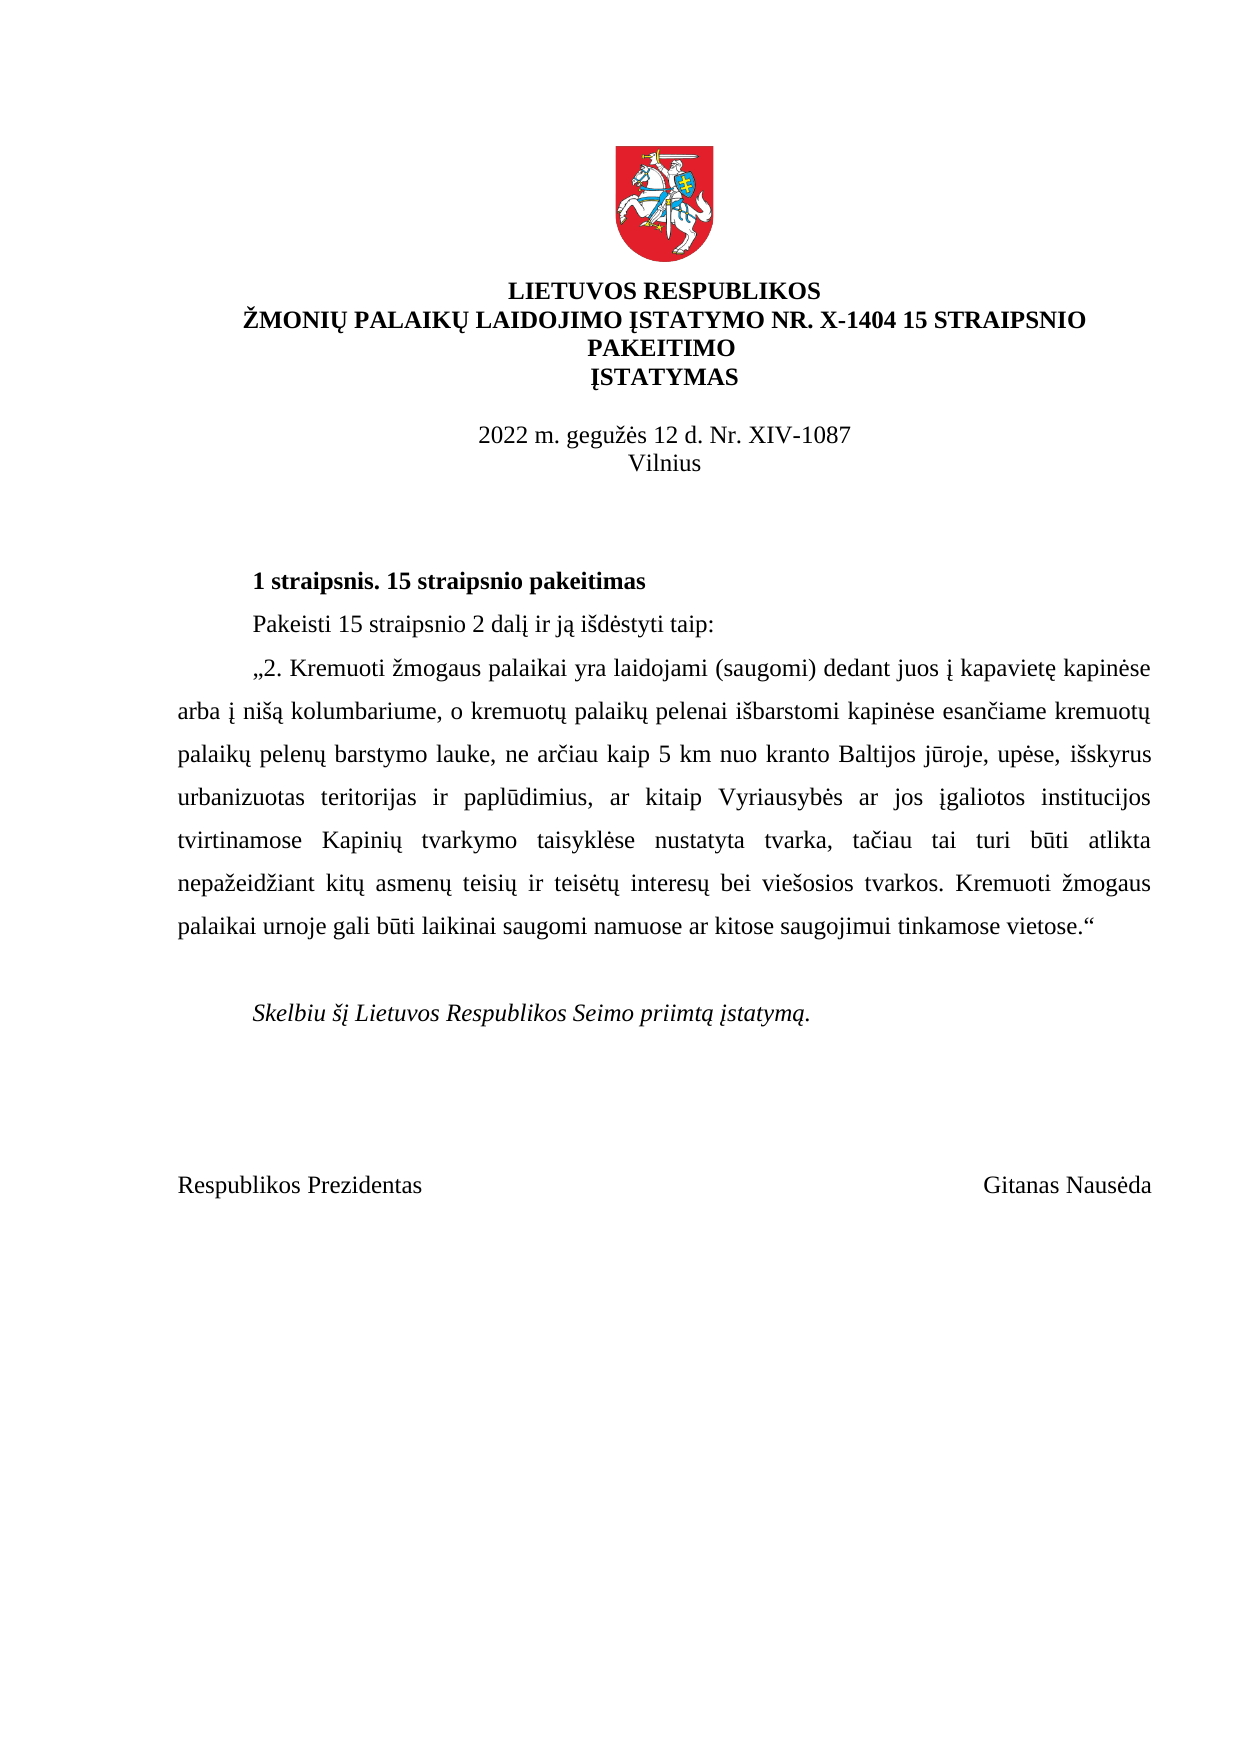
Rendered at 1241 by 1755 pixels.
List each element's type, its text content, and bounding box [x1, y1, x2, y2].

text Vilnius [177, 448, 1152, 477]
text „2. Kremuoti žmogaus palaikai yra laidojami (saugomi) dedant juos į kapavietę kapinėse arba į nišą kolumbariume, o kremuotų palaikų pelenai išbarstomi kapinėse esančiame kremuotų palaikų pelenų barstymo lauke, ne arčiau kaip 5 km nuo kranto Baltijos jūroje, upėse, išskyrus urbanizuotas teritorijas ir paplūdimius, ar kitaip Vyriausybės ar jos įgaliotos institucijos tvirtinamose Kapinių tvarkymo taisyklėse nustatyta tvarka, tačiau tai turi būti atlikta nepažeidžiant kitų asmenų teisių ir teisėtų interesų bei viešosios tvarkos. Kremuoti žmogaus palaikai urnoje gali būti laikinai saugomi namuose ar kitose saugojimui tinkamose vietose.“ [177, 653, 1152, 940]
text Pakeisti 15 straipsnio 2 dalį ir ją išdėstyti taip: [177, 609, 1152, 638]
text ĮSTATYMAS [177, 362, 1152, 391]
text Respublikos Prezidentas Gitanas Nausėda [177, 1170, 1152, 1199]
text LIETUVOS RESPUBLIKOS [177, 276, 1152, 305]
text ŽMONIŲ PALAIKŲ LAIDOJIMO ĮSTATYMO NR. X-1404 15 STRAIPSNIO PAKEITIMO [177, 305, 1152, 362]
text Skelbiu šį Lietuvos Respublikos Seimo priimtą įstatymą. [177, 998, 1152, 1026]
text 1 straipsnis. 15 straipsnio pakeitimas [177, 566, 1152, 595]
text 2022 m. gegužės 12 d. Nr. XIV-1087 [177, 420, 1152, 448]
